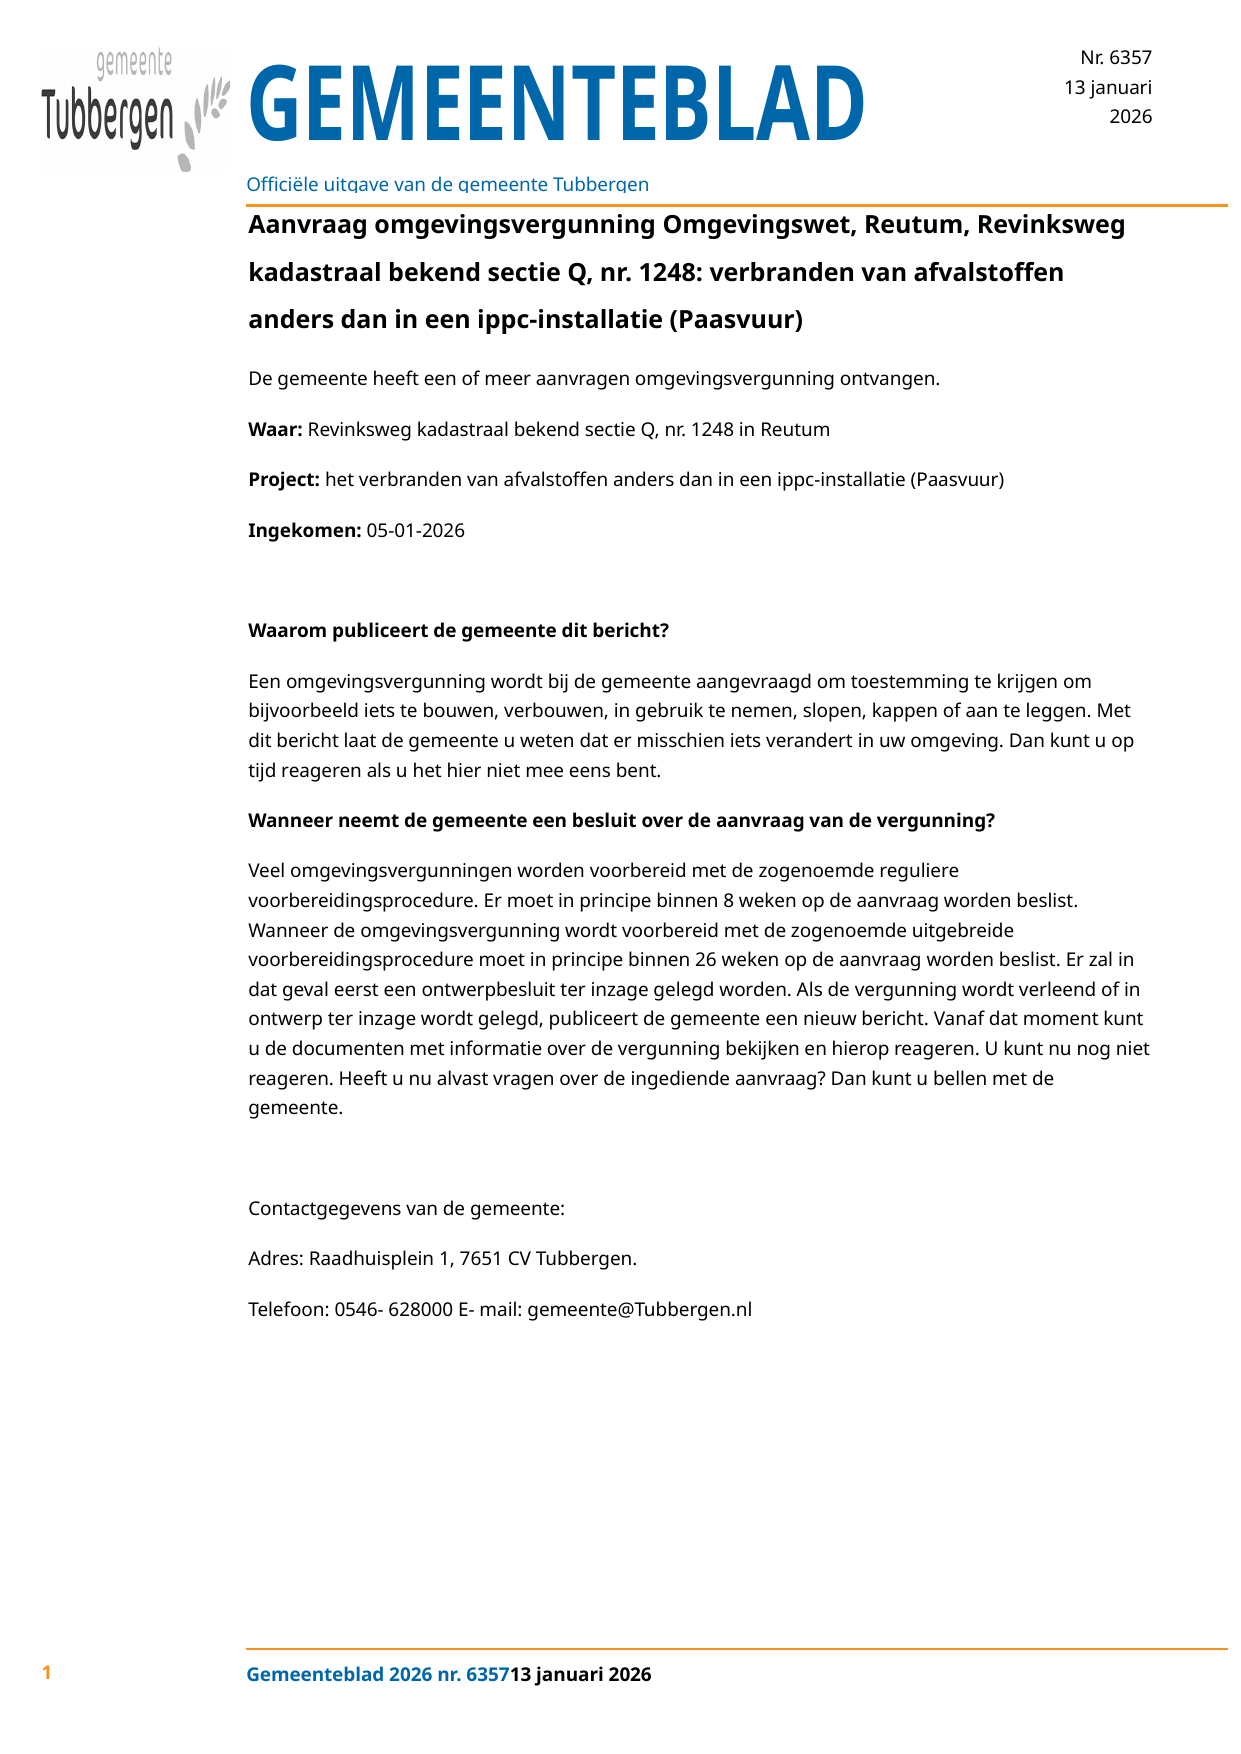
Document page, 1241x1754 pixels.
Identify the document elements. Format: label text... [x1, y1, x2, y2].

picture [41, 47, 231, 172]
text Telefoon: 0546- 628000 E- mail: gemeente@Tubbergen.nl [248, 1296, 1152, 1322]
text Een omgevingsvergunning wordt bij de gemeente aangevraagd om toestemming te krijgen om bijvoorbeeld iets te bouwen, verbouwen, in gebruik te nemen, slopen, kappen of aan te leggen. Met dit bericht laat de gemeente u weten dat er misschien iets verandert in uw omgeving. Dan kunt u op tijd reageren als u het hier niet mee eens bent. [248, 668, 1152, 782]
text Wanneer neemt de gemeente een besluit over de aanvraag van de vergunning? [248, 807, 1152, 833]
text Adres: Raadhuisplein 1, 7651 CV Tubbergen. [248, 1246, 1152, 1271]
text Waarom publiceert de gemeente dit bericht? [248, 618, 1152, 643]
text Veel omgevingsvergunningen worden voorbereid met de zogenoemde reguliere voorbereidingsprocedure. Er moet in principe binnen 8 weken op de aanvraag worden beslist. Wanneer de omgevingsvergunning wordt voorbereid met de zogenoemde uitgebreide voorbereidingsprocedure moet in principe binnen 26 weken op de aanvraag worden beslist. Er zal in dat geval eerst een ontwerpbesluit ter inzage gelegd worden. Als de vergunning wordt verleend of in ontwerp ter inzage wordt gelegd, publiceert de gemeente een nieuw bericht. Vanaf dat moment kunt u de documenten met informatie over de vergunning bekijken en hierop reageren. U kunt nu nog niet reageren. Heeft u nu alvast vragen over de ingediende aanvraag? Dan kunt u bellen met de gemeente. [248, 858, 1152, 1120]
text De gemeente heeft een of meer aanvragen omgevingsvergunning ontvangen. [248, 366, 1152, 391]
text Ingekomen: 05-01-2026 [248, 517, 1152, 542]
text Waar: Revinksweg kadastraal bekend sectie Q, nr. 1248 in Reutum [248, 416, 1152, 442]
text Project: het verbranden van afvalstoffen anders dan in een ippc-installatie (Paasvuur) [248, 466, 1152, 492]
text Contactgegevens van de gemeente: [248, 1195, 1152, 1221]
text Aanvraag omgevingsvergunning Omgevingswet, Reutum, Revinksweg kadastraal bekend sectie Q, nr. 1248: verbranden van afvalstoffen anders dan in een ippc-installatie (Paasvuur) [248, 207, 1152, 336]
